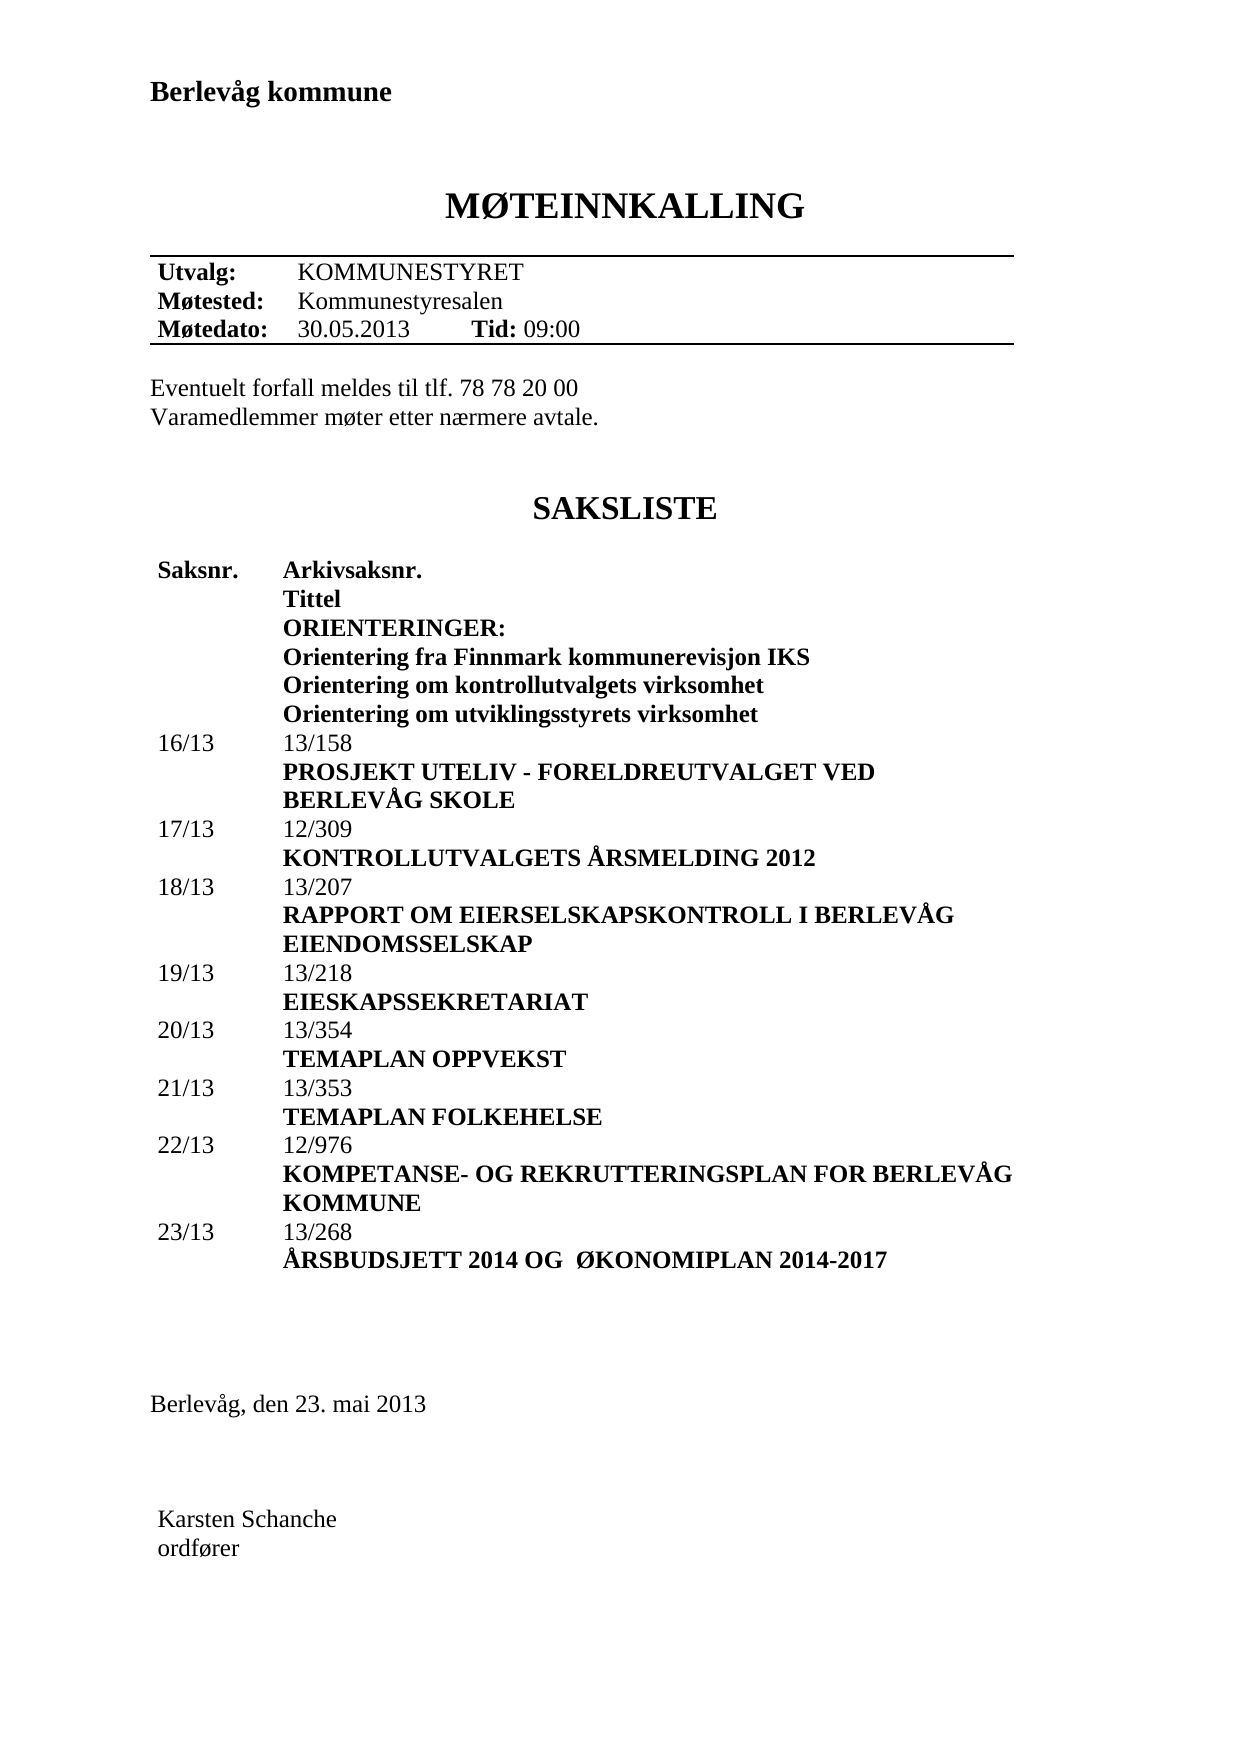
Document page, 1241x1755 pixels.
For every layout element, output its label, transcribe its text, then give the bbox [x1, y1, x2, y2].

table_cell [1029, 1044, 1115, 1073]
text Varamedlemmer møter etter nærmere avtale. [150, 402, 1100, 431]
table_cell [1029, 1131, 1115, 1159]
text Eventuelt forfall meldes til tlf. 78 78 20 00 [150, 373, 1100, 402]
table_cell [615, 1131, 1028, 1159]
table_header [1029, 556, 1115, 584]
table_cell [150, 613, 275, 728]
table_cell [150, 757, 275, 814]
table_cell [150, 987, 275, 1016]
table_header Kommunestyret [290, 257, 1014, 286]
table_cell TEMAPLAN FOLKEHELSE [275, 1102, 1028, 1131]
table_cell 21/13 [150, 1073, 275, 1102]
table_cell [615, 814, 1028, 843]
table_cell 13/354 [275, 1016, 615, 1044]
table_cell Tittel [275, 584, 1028, 613]
table_cell 17/13 [150, 814, 275, 843]
text MØTEINNKALLING [150, 183, 1100, 227]
table_cell 13/268 [275, 1217, 615, 1246]
table_cell [615, 1016, 1028, 1044]
table_cell Møtedato: [150, 315, 290, 343]
table_cell [615, 958, 1028, 987]
table_cell 20/13 [150, 1016, 275, 1044]
table_cell RAPPORT OM EIERSELSKAPSKONTROLL I BERLEVÅG EIENDOMSSELSKAP [275, 901, 1028, 958]
table_cell [150, 1159, 275, 1217]
table_cell [615, 1217, 1028, 1246]
table_cell [1029, 843, 1115, 872]
table_cell TEMAPLAN OPPVEKST [275, 1044, 1028, 1073]
table_cell KOMPETANSE- OG REKRUTTERINGSPLAN FOR BERLEVÅG KOMMUNE [275, 1159, 1028, 1217]
table_cell 30.05.2013 [290, 315, 464, 343]
table_cell [1029, 958, 1115, 987]
table_cell [150, 1246, 275, 1274]
table_cell [1029, 1159, 1115, 1217]
table_cell [150, 1044, 275, 1073]
table_cell 23/13 [150, 1217, 275, 1246]
table_cell [1029, 1073, 1115, 1102]
table_cell [615, 1073, 1028, 1102]
text SAKSLISTE [150, 488, 1100, 527]
table_cell 13/207 [275, 872, 615, 901]
table_cell 16/13 [150, 728, 275, 757]
table_cell [1029, 584, 1115, 613]
text Berlevåg, den 23. mai 2013 [150, 1389, 1100, 1418]
table_cell [1029, 987, 1115, 1016]
table_cell [150, 584, 275, 613]
table_cell [1029, 728, 1115, 757]
table_cell [1029, 872, 1115, 901]
table_cell [1029, 757, 1115, 814]
table_header Utvalg: [150, 257, 290, 286]
table_cell [615, 872, 1028, 901]
table_cell [1029, 814, 1115, 843]
table_cell 22/13 [150, 1131, 275, 1159]
table_cell [150, 843, 275, 872]
table_cell 19/13 [150, 958, 275, 987]
table_header Arkivsaksnr. [275, 556, 615, 584]
table_cell 18/13 [150, 872, 275, 901]
table_cell 12/976 [275, 1131, 615, 1159]
table_cell 13/353 [275, 1073, 615, 1102]
table_header Karsten Schanche ordfører [150, 1504, 777, 1562]
table_cell Møtested: [150, 286, 290, 314]
table_cell Kommunestyresalen [290, 286, 1014, 314]
table_cell [1029, 1217, 1115, 1246]
table_cell [1029, 1102, 1115, 1131]
table_cell [1029, 1016, 1115, 1044]
table_cell PROSJEKT UTELIV - FORELDREUTVALGET VED BERLEVÅG SKOLE [275, 757, 1028, 814]
table_cell [615, 728, 1028, 757]
table_cell KONTROLLUTVALGETS ÅRSMELDING 2012 [275, 843, 1028, 872]
table_cell 12/309 [275, 814, 615, 843]
table_cell EIESKAPSSEKRETARIAT [275, 987, 1028, 1016]
table_header [778, 1504, 1115, 1562]
table_header Saksnr. [150, 556, 275, 584]
table_cell [1029, 1246, 1115, 1274]
table_cell Tid: 09:00 [464, 315, 1014, 343]
table_cell ÅRSBUDSJETT 2014 OG ØKONOMIPLAN 2014-2017 [275, 1246, 1028, 1274]
table_cell [150, 1102, 275, 1131]
table_cell [1029, 901, 1115, 958]
table_cell 13/158 [275, 728, 615, 757]
table_header [615, 556, 1028, 584]
table_cell [150, 901, 275, 958]
table_cell 13/218 [275, 958, 615, 987]
table_cell ORIENTERINGER: Orientering fra Finnmark kommunerevisjon IKS Orientering om kontrollutvalgets virksomhet Orientering om utviklingsstyrets virksomhet [275, 613, 1115, 728]
